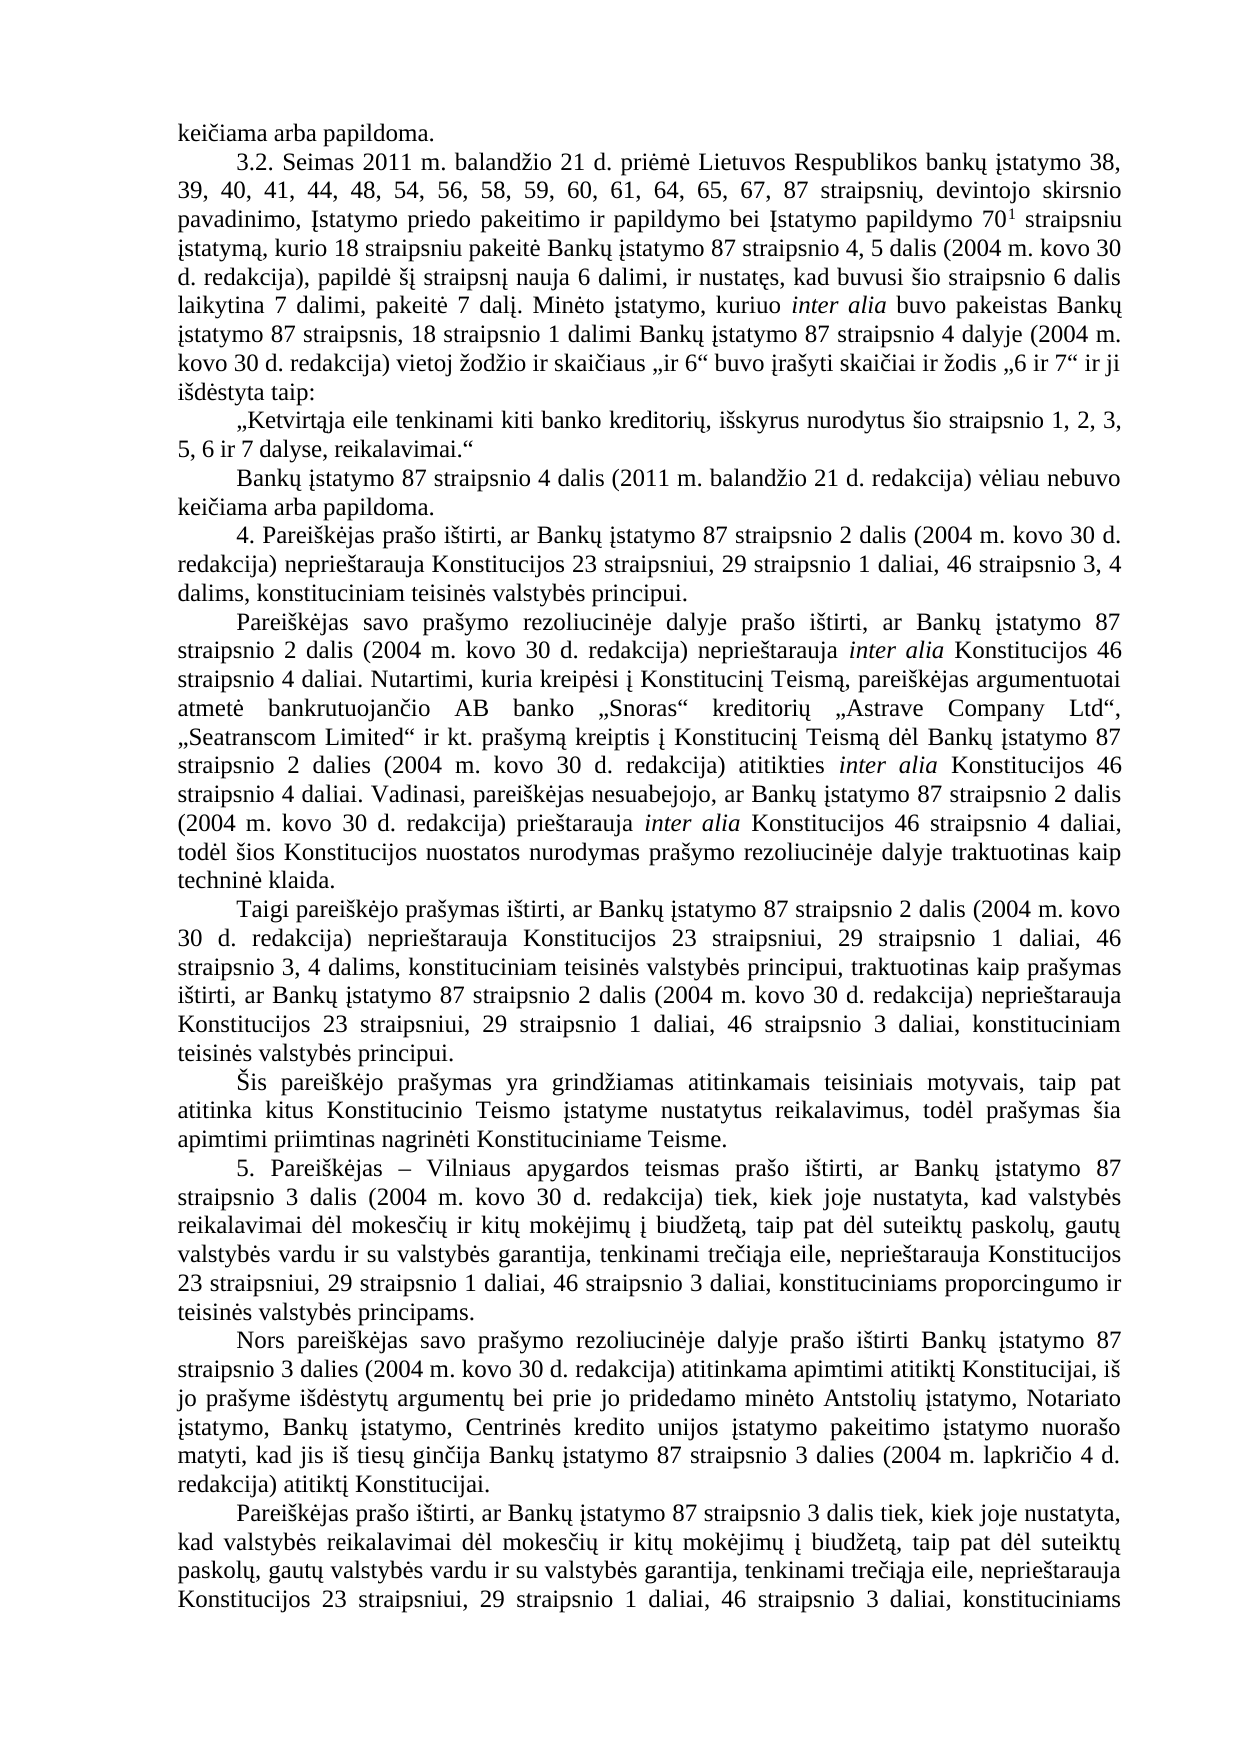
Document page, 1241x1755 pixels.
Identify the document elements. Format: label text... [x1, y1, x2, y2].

text Pareiškėjas savo prašymo rezoliucinėje dalyje prašo ištirti, ar Bankų įstatymo 87 straipsnio 2 dalis (2004 m. kovo 30 d. redakcija) neprieštarauja inter alia Konstitucijos 46 straipsnio 4 daliai. Nutartimi, kuria kreipėsi į Konstitucinį Teismą, pareiškėjas argumentuotai atmetė bankrutuojančio AB banko „Snoras“ kreditorių „Astrave Company Ltd“, „Seatranscom Limited“ ir kt. prašymą kreiptis į Konstitucinį Teismą dėl Bankų įstatymo 87 straipsnio 2 dalies (2004 m. kovo 30 d. redakcija) atitikties inter alia Konstitucijos 46 straipsnio 4 daliai. Vadinasi, pareiškėjas nesuabejojo, ar Bankų įstatymo 87 straipsnio 2 dalis (2004 m. kovo 30 d. redakcija) prieštarauja inter alia Konstitucijos 46 straipsnio 4 daliai, todėl šios Konstitucijos nuostatos nurodymas prašymo rezoliucinėje dalyje traktuotinas kaip techninė klaida. [177, 607, 1122, 894]
text Šis pareiškėjo prašymas yra grindžiamas atitinkamais teisiniais motyvais, taip pat atitinka kitus Konstitucinio Teismo įstatyme nustatytus reikalavimus, todėl prašymas šia apimtimi priimtinas nagrinėti Konstituciniame Teisme. [177, 1067, 1122, 1153]
text Nors pareiškėjas savo prašymo rezoliucinėje dalyje prašo ištirti Bankų įstatymo 87 straipsnio 3 dalies (2004 m. kovo 30 d. redakcija) atitinkama apimtimi atitiktį Konstitucijai, iš jo prašyme išdėstytų argumentų bei prie jo pridedamo minėto Antstolių įstatymo, Notariato įstatymo, Bankų įstatymo, Centrinės kredito unijos įstatymo pakeitimo įstatymo nuorašo matyti, kad jis iš tiesų ginčija Bankų įstatymo 87 straipsnio 3 dalies (2004 m. lapkričio 4 d. redakcija) atitiktį Konstitucijai. [177, 1326, 1122, 1498]
text 5. Pareiškėjas – Vilniaus apygardos teismas prašo ištirti, ar Bankų įstatymo 87 straipsnio 3 dalis (2004 m. kovo 30 d. redakcija) tiek, kiek joje nustatyta, kad valstybės reikalavimai dėl mokesčių ir kitų mokėjimų į biudžetą, taip pat dėl suteiktų paskolų, gautų valstybės vardu ir su valstybės garantija, tenkinami trečiąja eile, neprieštarauja Konstitucijos 23 straipsniui, 29 straipsnio 1 daliai, 46 straipsnio 3 daliai, konstituciniams proporcingumo ir teisinės valstybės principams. [177, 1153, 1122, 1326]
text Bankų įstatymo 87 straipsnio 4 dalis (2011 m. balandžio 21 d. redakcija) vėliau nebuvo keičiama arba papildoma. [177, 463, 1122, 521]
text Pareiškėjas prašo ištirti, ar Bankų įstatymo 87 straipsnio 3 dalis tiek, kiek joje nustatyta, kad valstybės reikalavimai dėl mokesčių ir kitų mokėjimų į biudžetą, taip pat dėl suteiktų paskolų, gautų valstybės vardu ir su valstybės garantija, tenkinami trečiąja eile, neprieštarauja Konstitucijos 23 straipsniui, 29 straipsnio 1 daliai, 46 straipsnio 3 daliai, konstituciniams [177, 1498, 1122, 1613]
text Taigi pareiškėjo prašymas ištirti, ar Bankų įstatymo 87 straipsnio 2 dalis (2004 m. kovo 30 d. redakcija) neprieštarauja Konstitucijos 23 straipsniui, 29 straipsnio 1 daliai, 46 straipsnio 3, 4 dalims, konstituciniam teisinės valstybės principui, traktuotinas kaip prašymas ištirti, ar Bankų įstatymo 87 straipsnio 2 dalis (2004 m. kovo 30 d. redakcija) neprieštarauja Konstitucijos 23 straipsniui, 29 straipsnio 1 daliai, 46 straipsnio 3 daliai, konstituciniam teisinės valstybės principui. [177, 894, 1122, 1067]
text 4. Pareiškėjas prašo ištirti, ar Bankų įstatymo 87 straipsnio 2 dalis (2004 m. kovo 30 d. redakcija) neprieštarauja Konstitucijos 23 straipsniui, 29 straipsnio 1 daliai, 46 straipsnio 3, 4 dalims, konstituciniam teisinės valstybės principui. [177, 521, 1122, 607]
text „Ketvirtąja eile tenkinami kiti banko kreditorių, išskyrus nurodytus šio straipsnio 1, 2, 3, 5, 6 ir 7 dalyse, reikalavimai.“ [177, 406, 1122, 463]
text 3.2. Seimas 2011 m. balandžio 21 d. priėmė Lietuvos Respublikos bankų įstatymo 38, 39, 40, 41, 44, 48, 54, 56, 58, 59, 60, 61, 64, 65, 67, 87 straipsnių, devintojo skirsnio pavadinimo, Įstatymo priedo pakeitimo ir papildymo bei Įstatymo papildymo 701 straipsniu įstatymą, kurio 18 straipsniu pakeitė Bankų įstatymo 87 straipsnio 4, 5 dalis (2004 m. kovo 30 d. redakcija), papildė šį straipsnį nauja 6 dalimi, ir nustatęs, kad buvusi šio straipsnio 6 dalis laikytina 7 dalimi, pakeitė 7 dalį. Minėto įstatymo, kuriuo inter alia buvo pakeistas Bankų įstatymo 87 straipsnis, 18 straipsnio 1 dalimi Bankų įstatymo 87 straipsnio 4 dalyje (2004 m. kovo 30 d. redakcija) vietoj žodžio ir skaičiaus „ir 6“ buvo įrašyti skaičiai ir žodis „6 ir 7“ ir ji išdėstyta taip: [177, 147, 1122, 406]
text keičiama arba papildoma. [177, 118, 1122, 147]
